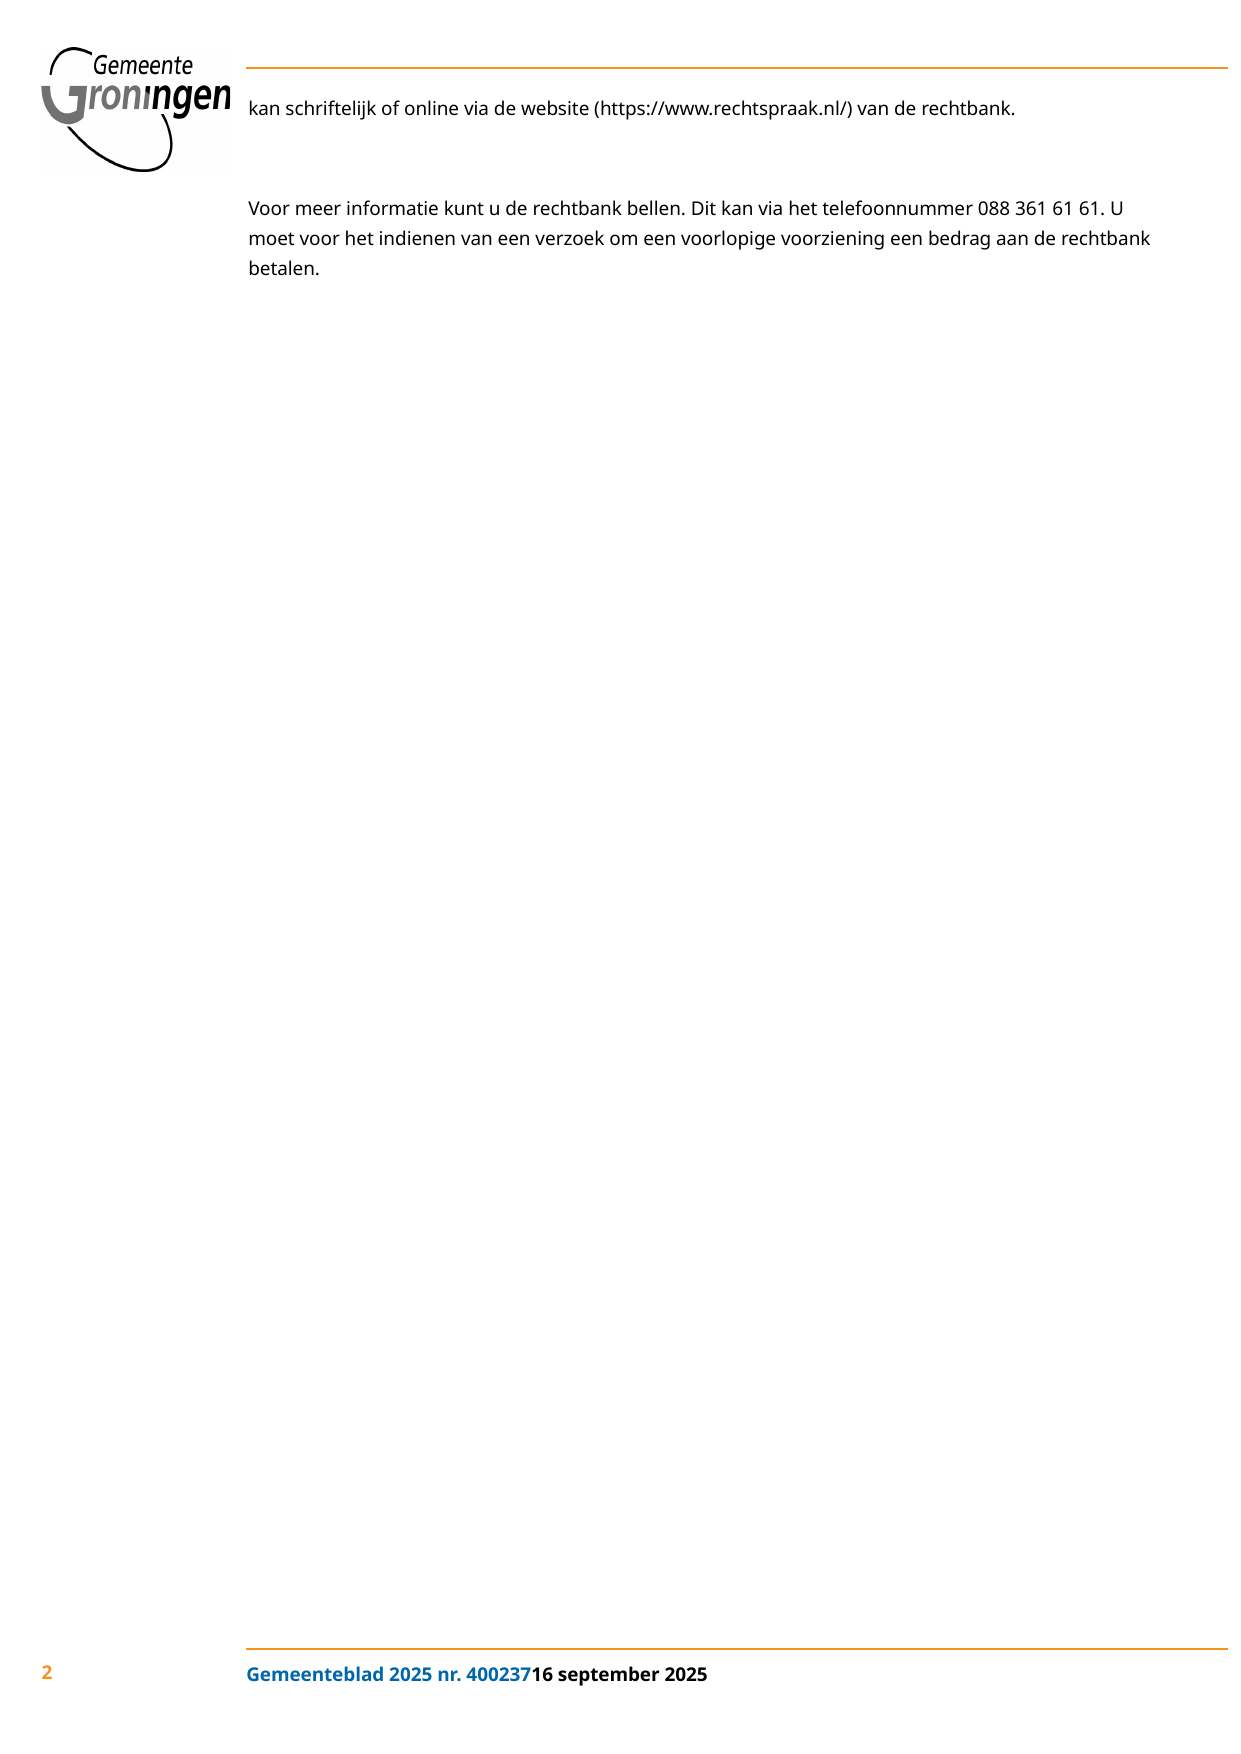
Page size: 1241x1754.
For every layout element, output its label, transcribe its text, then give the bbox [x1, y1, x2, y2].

picture [41, 47, 231, 172]
text Voor meer informatie kunt u de rechtbank bellen. Dit kan via het telefoonnummer 088 361 61 61. U moet voor het indienen van een verzoek om een voorlopige voorziening een bedrag aan de rechtbank betalen. [248, 196, 1152, 281]
text kan schriftelijk of online via de website (https://www.rechtspraak.nl/) van de rechtbank. [248, 95, 1152, 121]
